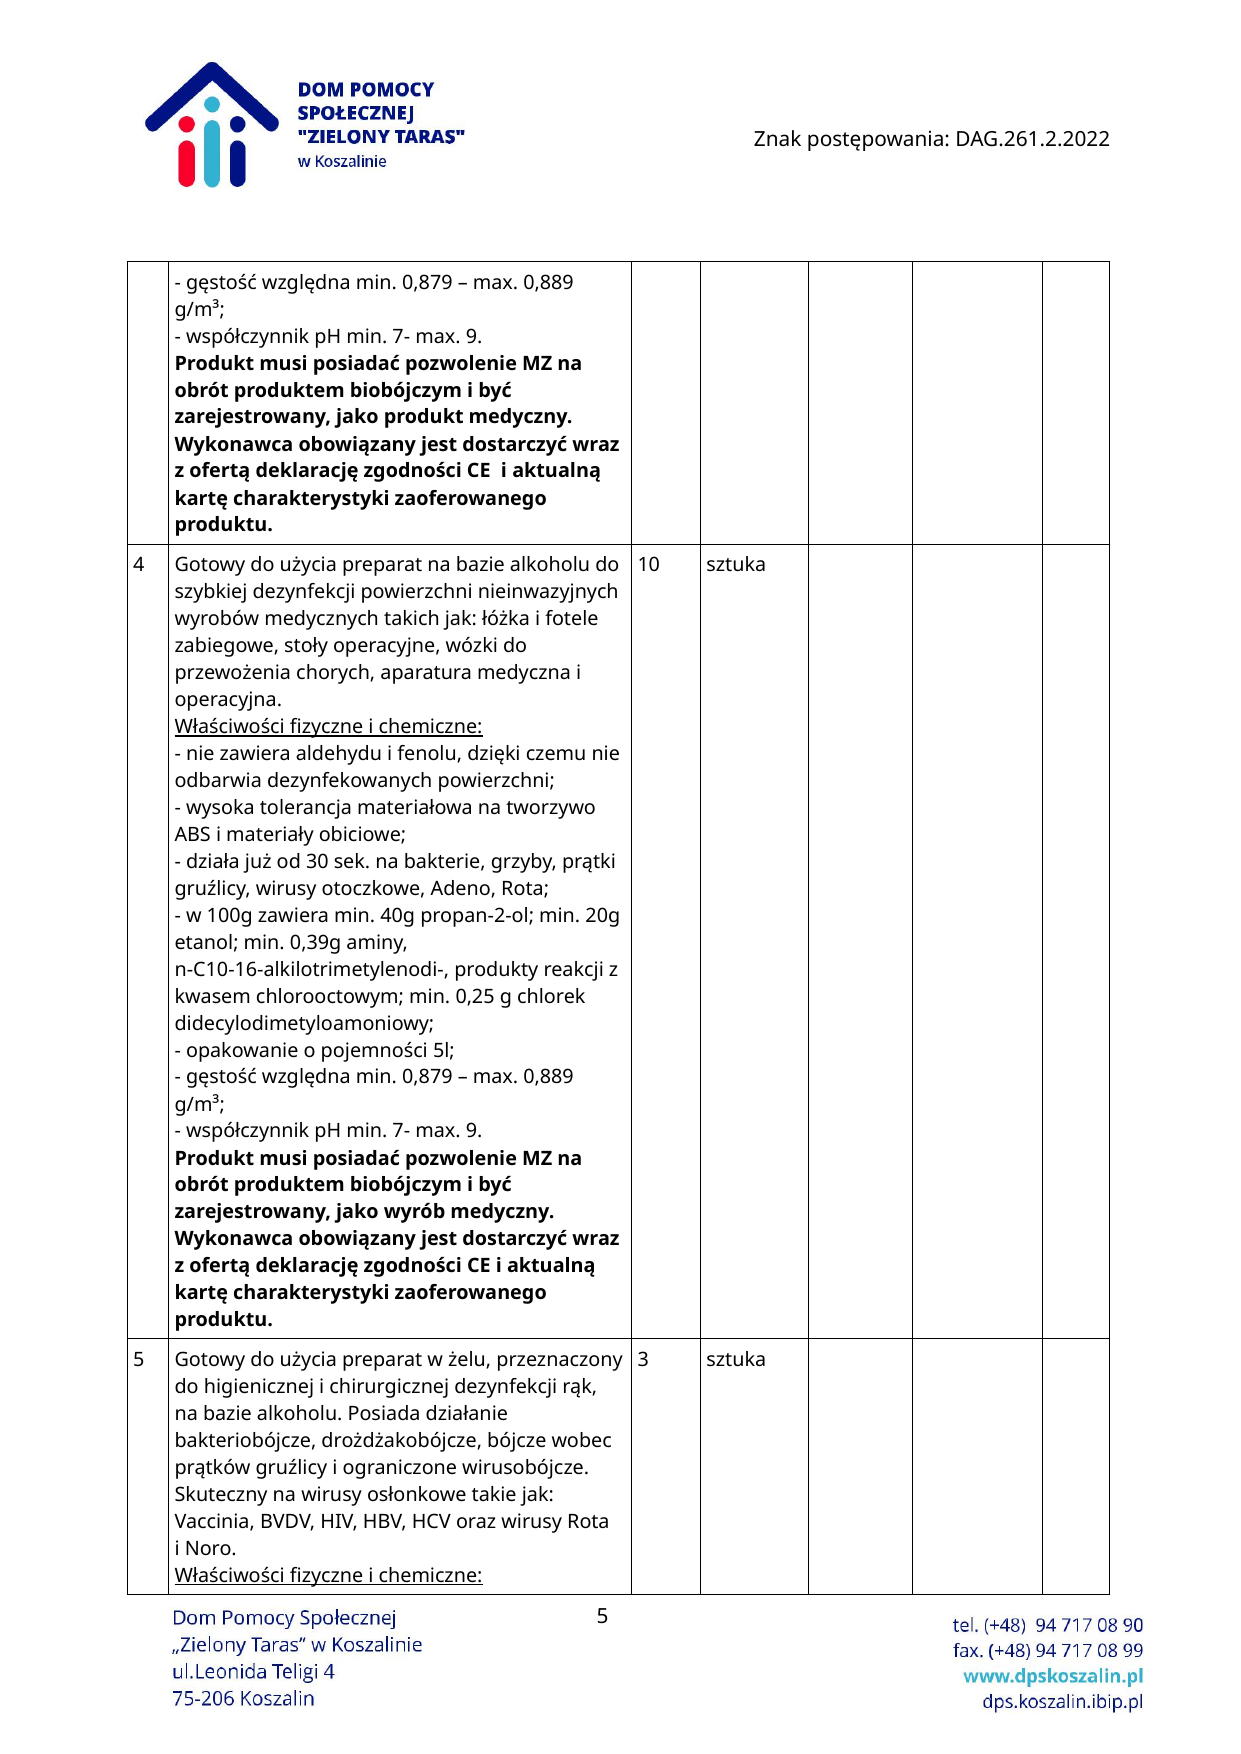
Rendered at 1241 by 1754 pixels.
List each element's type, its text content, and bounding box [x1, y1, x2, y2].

table_cell [913, 262, 1042, 543]
table_cell [632, 262, 700, 543]
table_cell [1043, 262, 1109, 543]
table_cell [809, 262, 912, 543]
table_cell 10 [632, 545, 700, 1338]
table_cell [128, 262, 168, 543]
table_cell 5 [128, 1339, 168, 1594]
table_cell [809, 1339, 912, 1594]
table_cell Gotowy do użycia preparat na bazie alkoholu do szybkiej dezynfekcji powierzchni nieinwazyjnych wyrobów medycznych takich jak: łóżka i fotele zabiegowe, stoły operacyjne, wózki do przewożenia chorych, aparatura medyczna i operacyjna. Właściwości fizyczne i chemiczne: - nie zawiera aldehydu i fenolu, dzięki czemu nie odbarwia dezynfekowanych powierzchni; - wysoka tolerancja materiałowa na tworzywo ABS i materiały obiciowe; - działa już od 30 sek. na bakterie, grzyby, prątki gruźlicy, wirusy otoczkowe, Adeno, Rota; - w 100g zawiera min. 40g propan-2-ol; min. 20g etanol; min. 0,39g aminy, n-C10-16-alkilotrimetylenodi-, produkty reakcji z kwasem chlorooctowym; min. 0,25 g chlorek didecylodimetyloamoniowy; - opakowanie o pojemności 5l; - gęstość względna min. 0,879 – max. 0,889 g/m³; - współczynnik pH min. 7- max. 9. Produkt musi posiadać pozwolenie MZ na obrót produktem biobójczym i być zarejestrowany, jako wyrób medyczny. Wykonawca obowiązany jest dostarczyć wraz z ofertą deklarację zgodności CE i aktualną kartę charakterystyki zaoferowanego produktu. [169, 545, 631, 1338]
table_cell [913, 545, 1042, 1338]
table_cell 4 [128, 545, 168, 1338]
table_cell sztuka [701, 1339, 808, 1594]
table_cell [1043, 545, 1109, 1338]
table_cell [1043, 1339, 1109, 1594]
table_cell Gotowy do użycia preparat w żelu, przeznaczony do higienicznej i chirurgicznej dezynfekcji rąk, na bazie alkoholu. Posiada działanie bakteriobójcze, drożdżakobójcze, bójcze wobec prątków gruźlicy i ograniczone wirusobójcze. Skuteczny na wirusy osłonkowe takie jak: Vaccinia, BVDV, HIV, HBV, HCV oraz wirusy Rota i Noro. Właściwości fizyczne i chemiczne: [169, 1339, 631, 1594]
table_cell [701, 262, 808, 543]
table_cell - gęstość względna min. 0,879 – max. 0,889 g/m³; - współczynnik pH min. 7- max. 9. Produkt musi posiadać pozwolenie MZ na obrót produktem biobójczym i być zarejestrowany, jako produkt medyczny. Wykonawca obowiązany jest dostarczyć wraz z ofertą deklarację zgodności CE i aktualną kartę charakterystyki zaoferowanego produktu. [169, 262, 631, 543]
table_cell [809, 545, 912, 1338]
table_cell sztuka [701, 545, 808, 1338]
table_cell [913, 1339, 1042, 1594]
table_cell 3 [632, 1339, 700, 1594]
